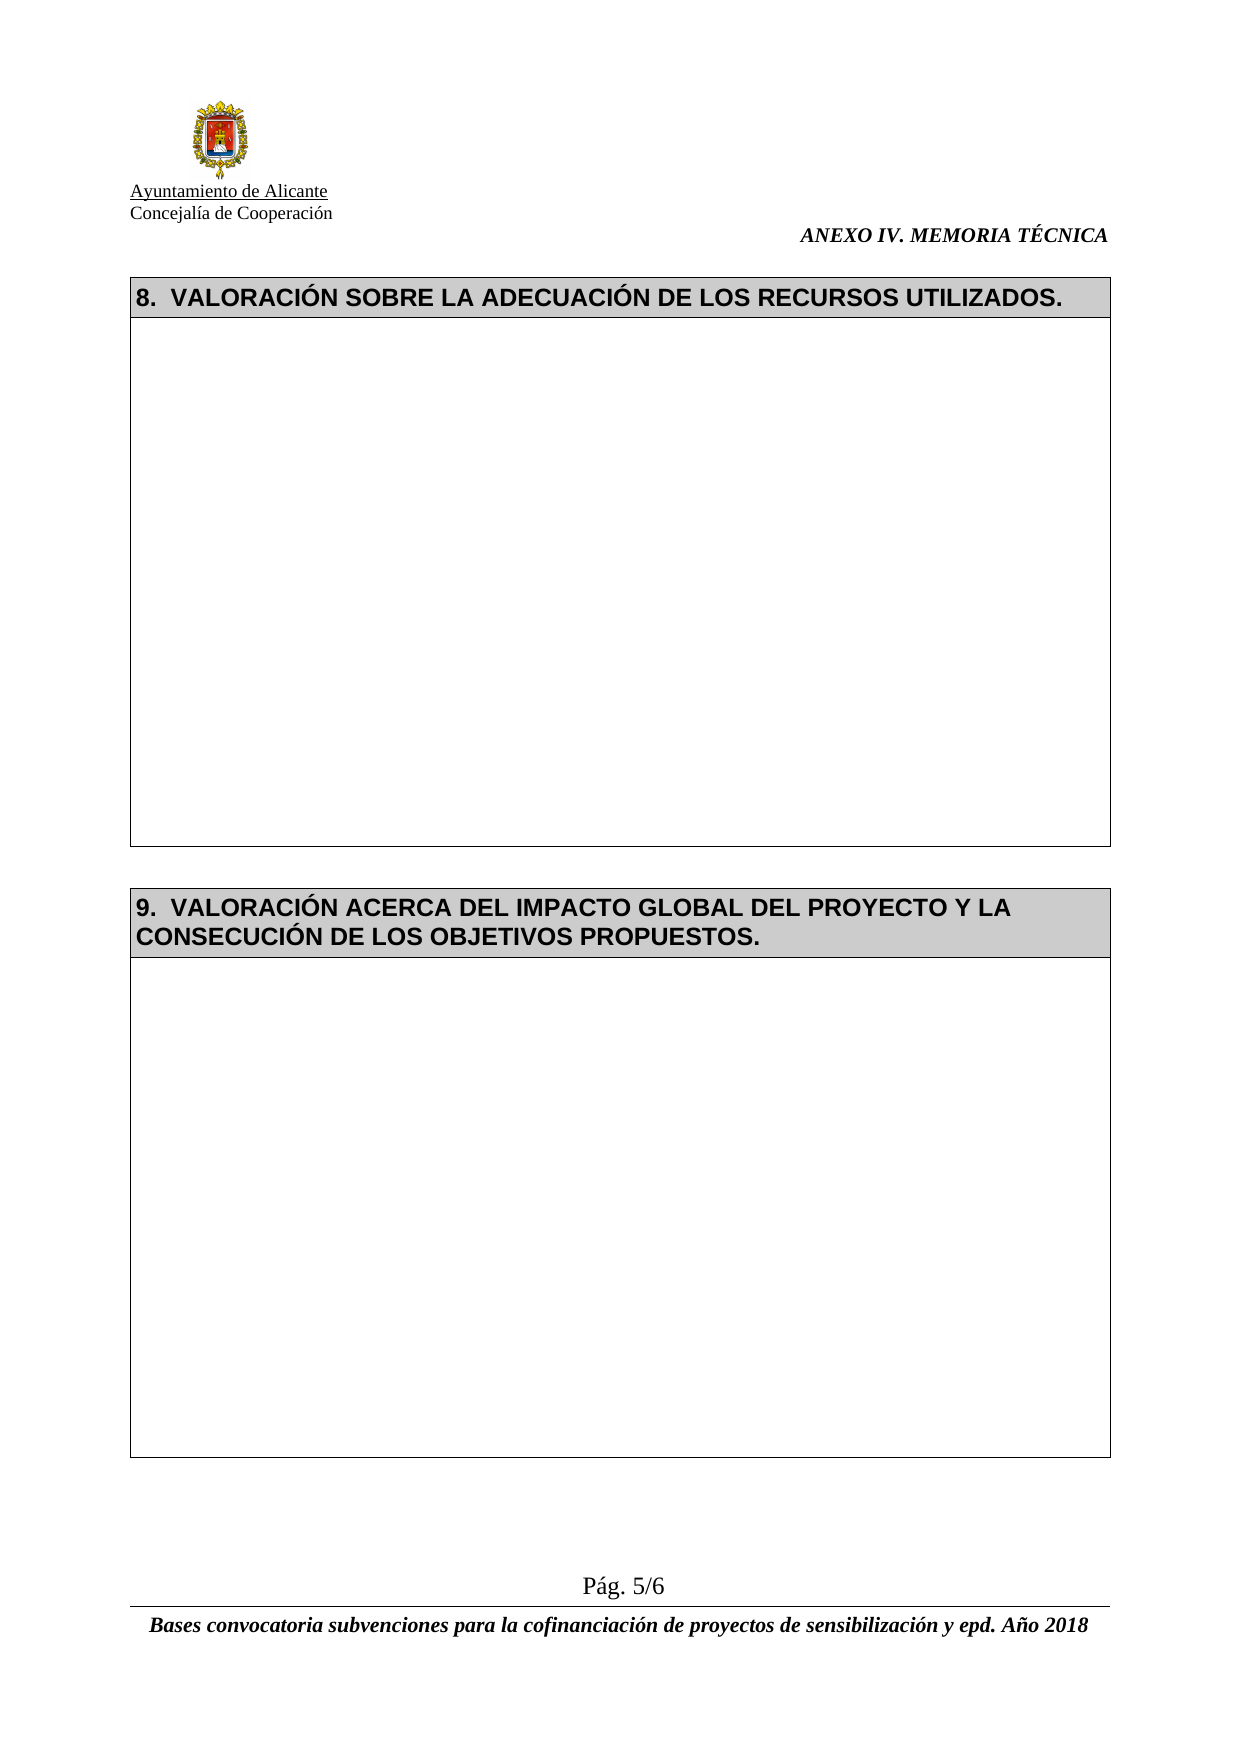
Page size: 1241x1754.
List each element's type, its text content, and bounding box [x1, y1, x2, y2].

table_header [131, 318, 1110, 846]
table_header 8. VALORACIÓN SOBRE LA ADECUACIÓN DE LOS RECURSOS UTILIZADOS. [131, 278, 1110, 317]
table_header 9. VALORACIÓN ACERCA DEL IMPACTO GLOBAL DEL PROYECTO Y LA CONSECUCIÓN DE LOS OBJETIVOS PROPUESTOS. [131, 889, 1110, 957]
picture [188, 99, 253, 182]
table_header [131, 958, 1110, 1457]
